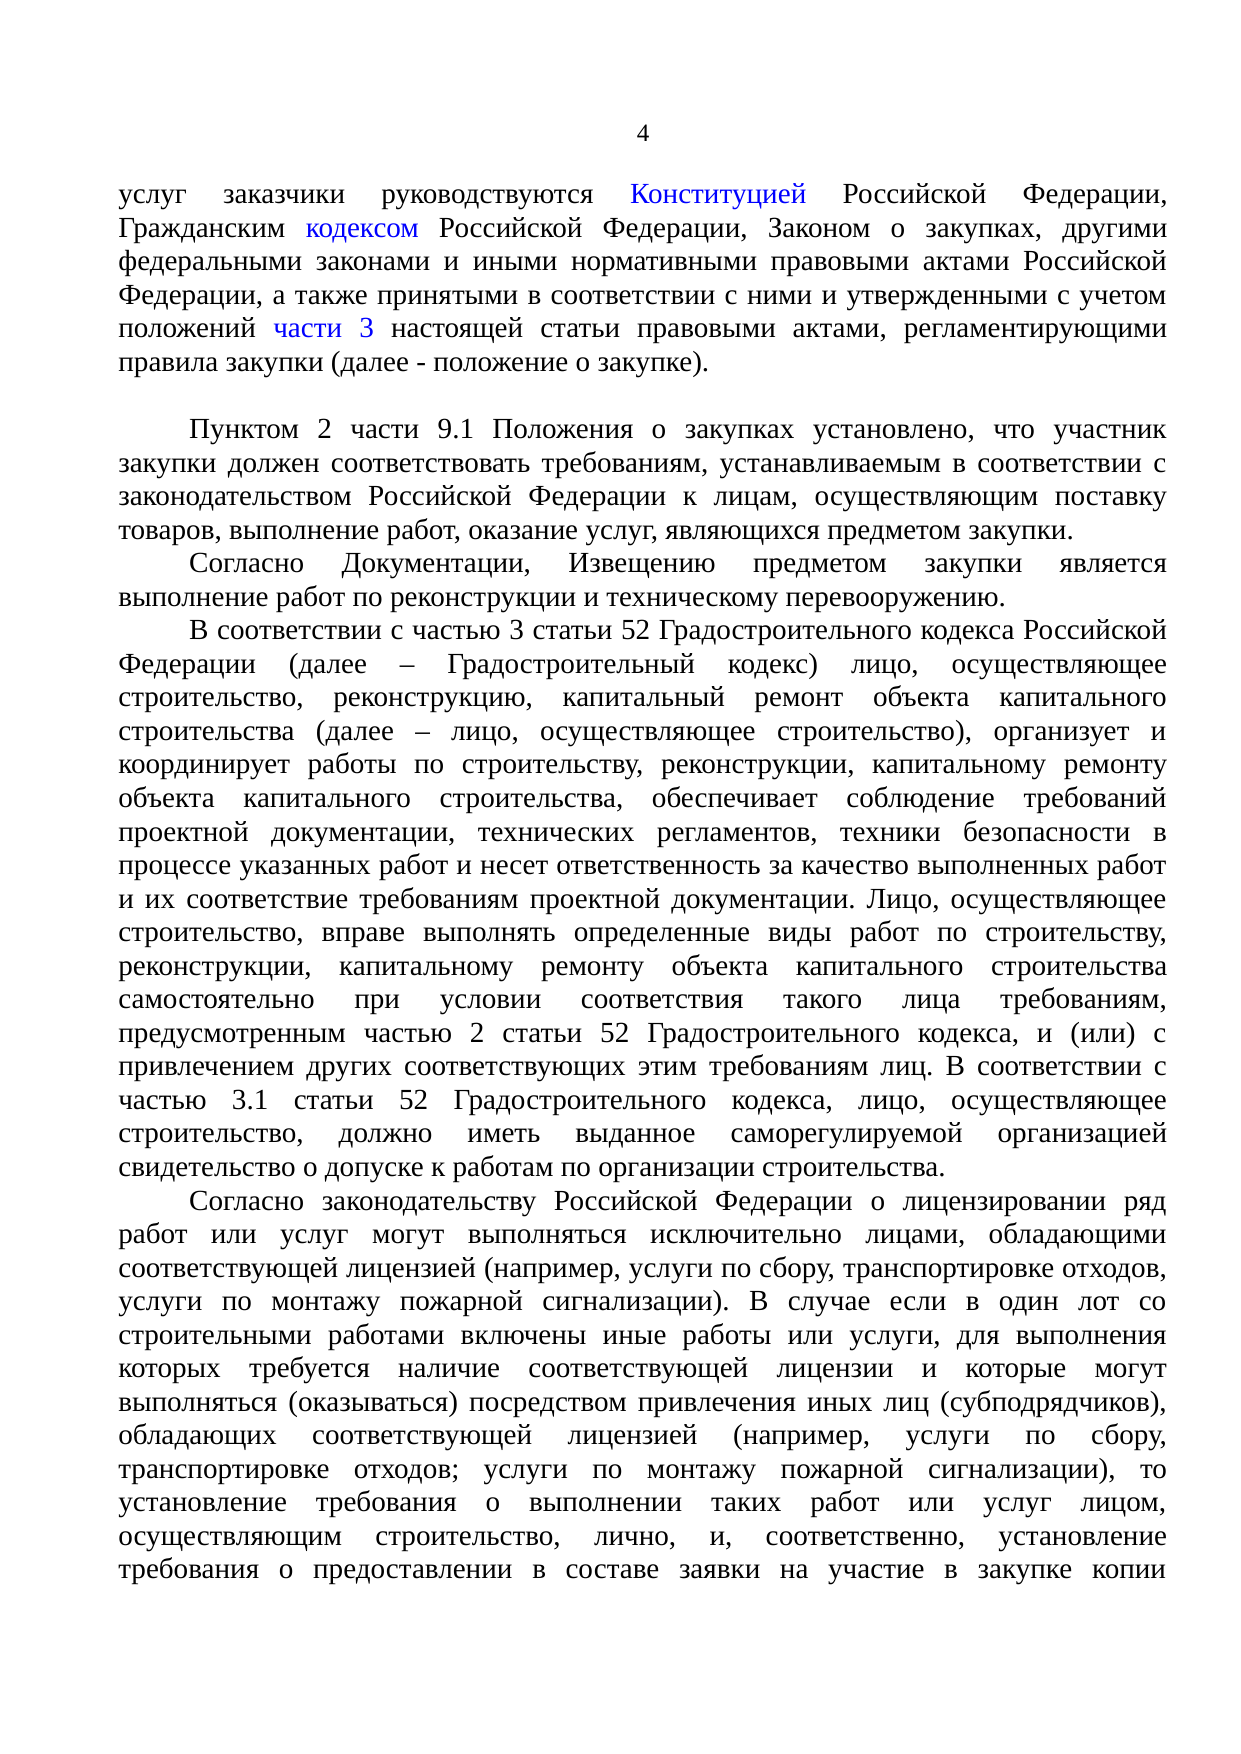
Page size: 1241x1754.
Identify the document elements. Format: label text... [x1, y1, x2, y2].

text В соответствии с частью 3 статьи 52 Градостроительного кодекса Российской Федерации (далее – Градостроительный кодекс) лицо, осуществляющее строительство, реконструкцию, капитальный ремонт объекта капитального строительства (далее – лицо, осуществляющее строительство), организует и координирует работы по строительству, реконструкции, капитальному ремонту объекта капитального строительства, обеспечивает соблюдение требований проектной документации, технических регламентов, техники безопасности в процессе указанных работ и несет ответственность за качество выполненных работ и их соответствие требованиям проектной документации. Лицо, осуществляющее строительство, вправе выполнять определенные виды работ по строительству, реконструкции, капитальному ремонту объекта капитального строительства самостоятельно при условии соответствия такого лица требованиям, предусмотренным частью 2 статьи 52 Градостроительного кодекса, и (или) с привлечением других соответствующих этим требованиям лиц. В соответствии с частью 3.1 статьи 52 Градостроительного кодекса, лицо, осуществляющее строительство, должно иметь выданное саморегулируемой организацией свидетельство о допуске к работам по организации строительства. [118, 612, 1168, 1183]
text Согласно Документации, Извещению предметом закупки является выполнение работ по реконструкции и техническому перевооружению. [118, 545, 1168, 612]
text Согласно законодательству Российской Федерации о лицензировании ряд работ или услуг могут выполняться исключительно лицами, обладающими соответствующей лицензией (например, услуги по сбору, транспортировке отходов, услуги по монтажу пожарной сигнализации). В случае если в один лот со строительными работами включены иные работы или услуги, для выполнения которых требуется наличие соответствующей лицензии и которые могут выполняться (оказываться) посредством привлечения иных лиц (субподрядчиков), обладающих соответствующей лицензией (например, услуги по сбору, транспортировке отходов; услуги по монтажу пожарной сигнализации), то установление требования о выполнении таких работ или услуг лицом, осуществляющим строительство, лично, и, соответственно, установление требования о предоставлении в составе заявки на участие в закупке копии [118, 1183, 1168, 1585]
text услуг заказчики руководствуются Конституцией Российской Федерации, Гражданским кодексом Российской Федерации, Законом о закупках, другими федеральными законами и иными нормативными правовыми актами Российской Федерации, а также принятыми в соответствии с ними и утвержденными с учетом положений части 3 настоящей статьи правовыми актами, регламентирующими правила закупки (далее - положение о закупке). [118, 176, 1168, 378]
text Пунктом 2 части 9.1 Положения о закупках установлено, что участник закупки должен соответствовать требованиям, устанавливаемым в соответствии с законодательством Российской Федерации к лицам, осуществляющим поставку товаров, выполнение работ, оказание услуг, являющихся предметом закупки. [118, 411, 1168, 545]
